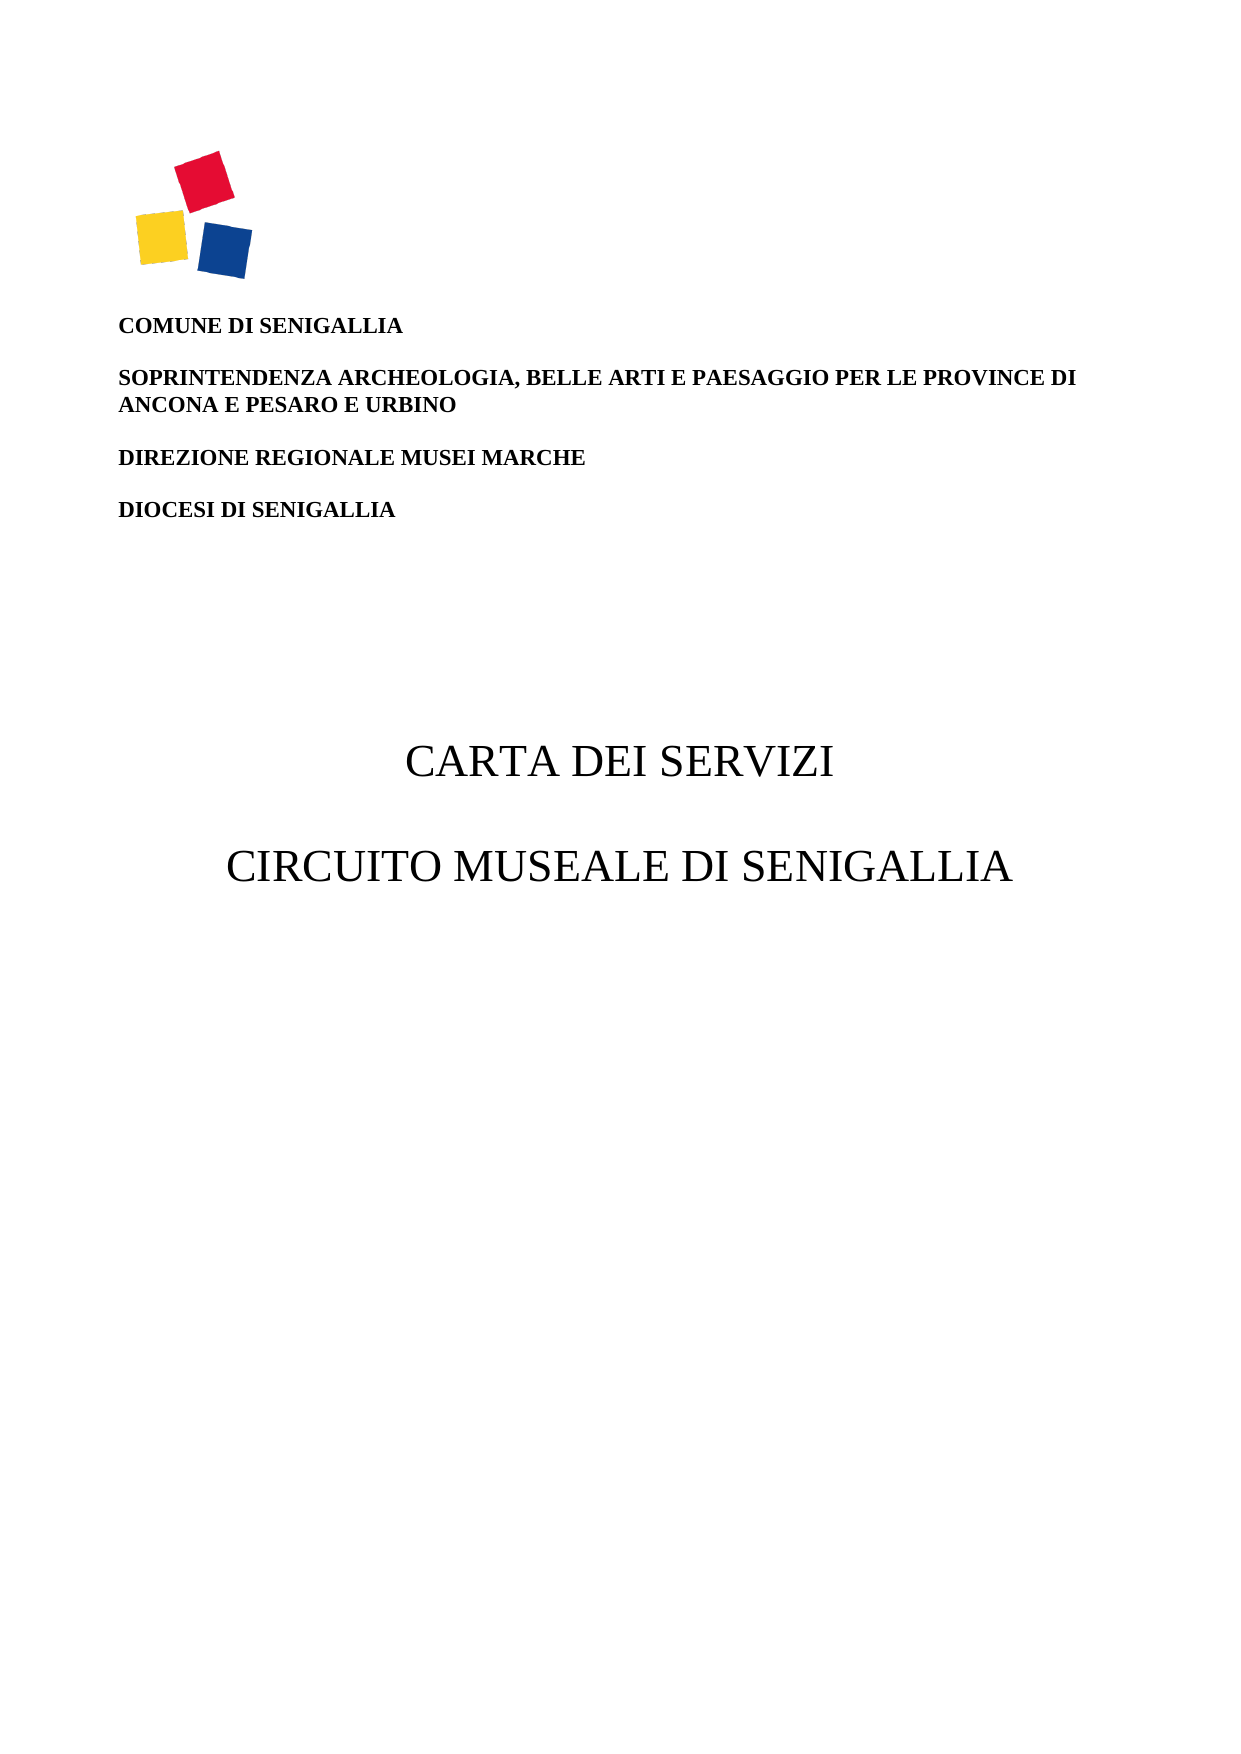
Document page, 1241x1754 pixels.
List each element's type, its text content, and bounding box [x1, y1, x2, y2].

text SOPRINTENDENZA ARCHEOLOGIA, BELLE ARTI E PAESAGGIO PER LE PROVINCE DI ANCONA E PESARO E URBINO [118, 364, 1122, 417]
text CARTA DEI SERVIZI [118, 733, 1122, 786]
text DIOCESI DI SENIGALLIA [118, 496, 1122, 523]
text COMUNE DI SENIGALLIA [118, 312, 1122, 338]
text CIRCUITO MUSEALE DI SENIGALLIA [118, 839, 1122, 892]
text DIREZIONE REGIONALE MUSEI MARCHE [118, 443, 1122, 470]
